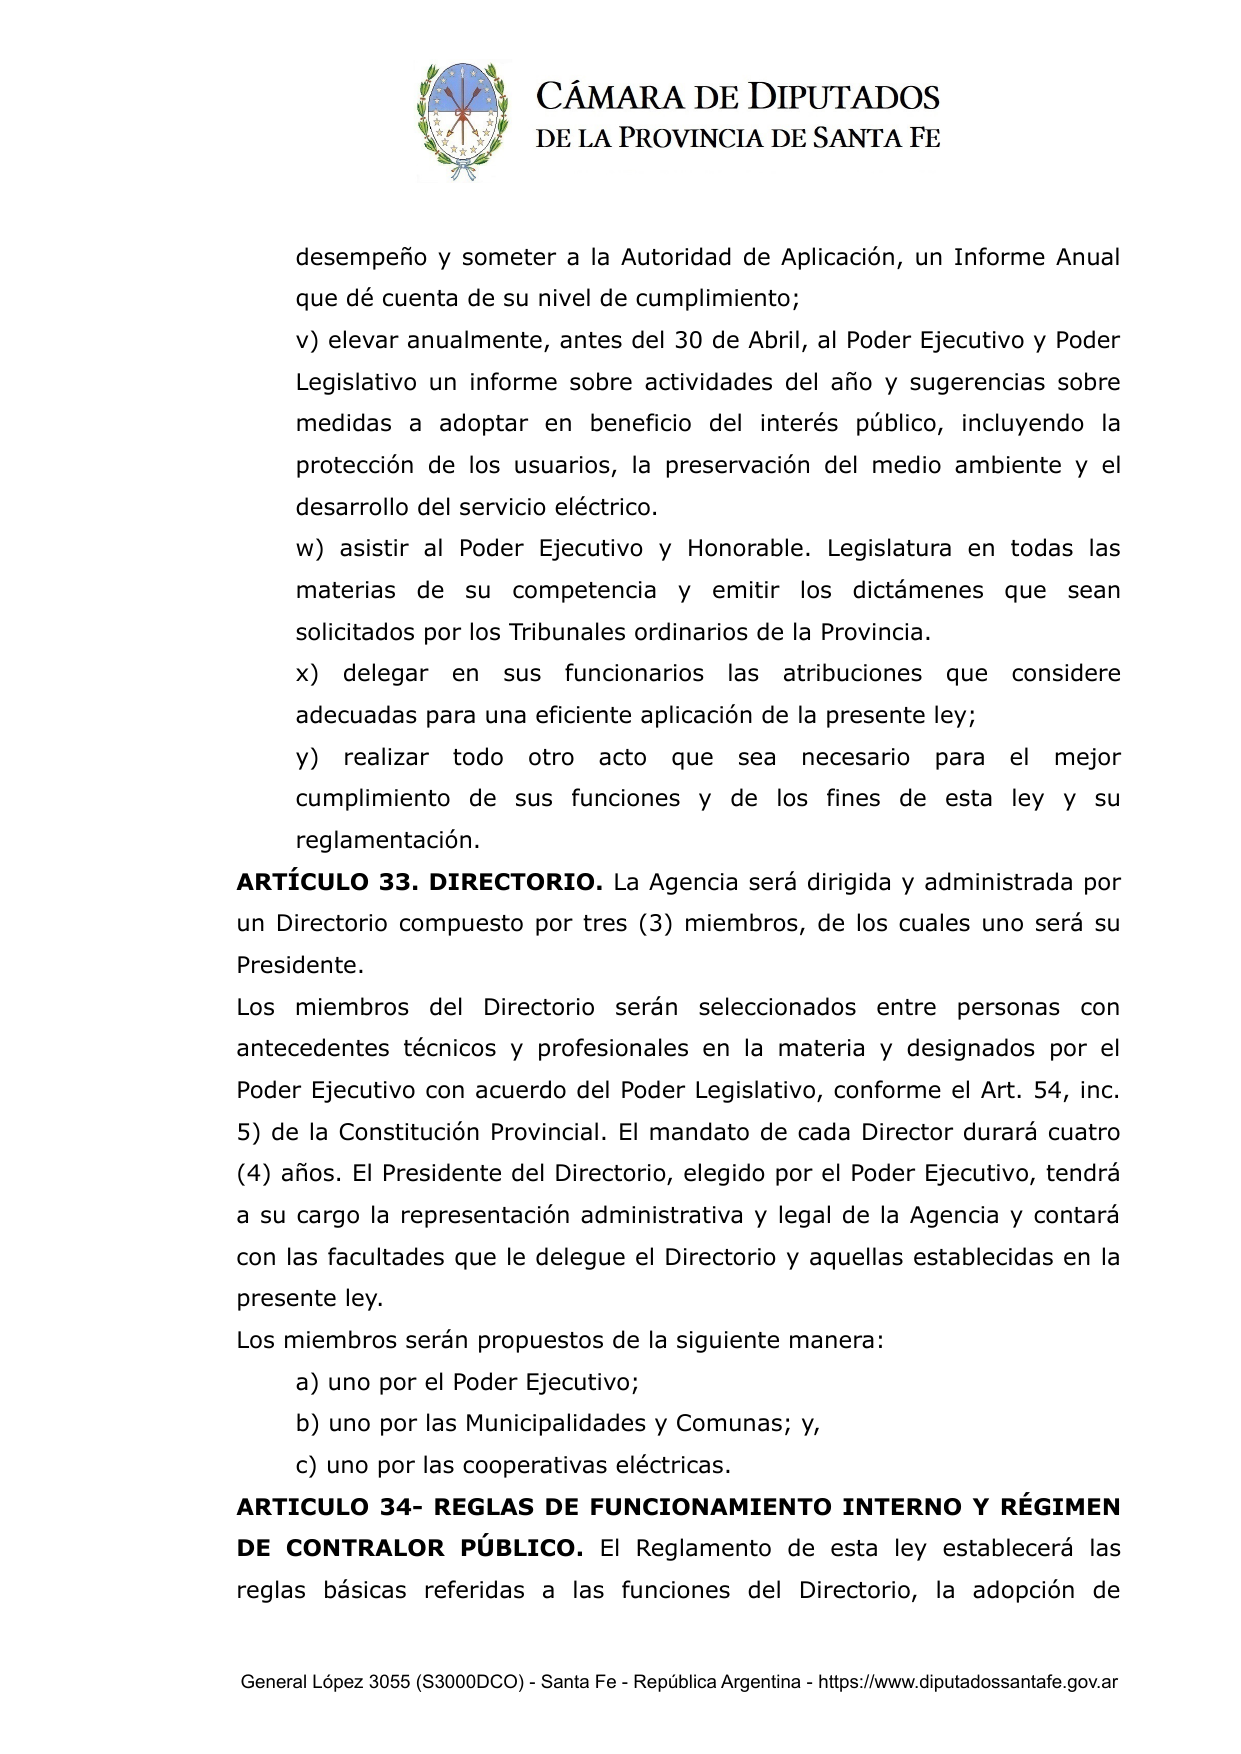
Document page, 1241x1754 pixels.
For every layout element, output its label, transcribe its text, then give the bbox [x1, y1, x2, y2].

text x) delegar en sus funcionarios las atribuciones que considere adecuadas para una eficiente aplicación de la presente ley; [295, 659, 1122, 728]
text c) uno por las cooperativas eléctricas. [295, 1451, 1122, 1478]
text desempeño y someter a la Autoridad de Aplicación, un Informe Anual que dé cuenta de su nivel de cumplimiento; [295, 242, 1122, 312]
text ARTÍCULO 33. DIRECTORIO. La Agencia será dirigida y administrada por un Directorio compuesto por tres (3) miembros, de los cuales uno será su Presidente. [236, 867, 1122, 978]
text Los miembros serán propuestos de la siguiente manera: [236, 1326, 1122, 1353]
text Los miembros del Directorio serán seleccionados entre personas con antecedentes técnicos y profesionales en la materia y designados por el Poder Ejecutivo con acuerdo del Poder Legislativo, conforme el Art. 54, inc. 5) de la Constitución Provincial. El mandato de cada Director durará cuatro (4) años. El Presidente del Directorio, elegido por el Poder Ejecutivo, tendrá a su cargo la representación administrativa y legal de la Agencia y contará con las facultades que le delegue el Directorio y aquellas establecidas en la presente ley. [236, 992, 1122, 1312]
text a) uno por el Poder Ejecutivo; [295, 1367, 1122, 1395]
text v) elevar anualmente, antes del 30 de Abril, al Poder Ejecutivo y Poder Legislativo un informe sobre actividades del año y sugerencias sobre medidas a adoptar en beneficio del interés público, incluyendo la protección de los usuarios, la preservación del medio ambiente y el desarrollo del servicio eléctrico. [295, 326, 1122, 520]
picture [413, 59, 945, 183]
text ARTICULO 34- REGLAS DE FUNCIONAMIENTO INTERNO Y RÉGIMEN DE CONTRALOR PÚBLICO. El Reglamento de esta ley establecerá las reglas básicas referidas a las funciones del Directorio, la adopción de [236, 1492, 1122, 1603]
text b) uno por las Municipalidades y Comunas; y, [295, 1409, 1122, 1437]
text y) realizar todo otro acto que sea necesario para el mejor cumplimiento de sus funciones y de los fines de esta ley y su reglamentación. [295, 742, 1122, 853]
text w) asistir al Poder Ejecutivo y Honorable. Legislatura en todas las materias de su competencia y emitir los dictámenes que sean solicitados por los Tribunales ordinarios de la Provincia. [295, 534, 1122, 645]
